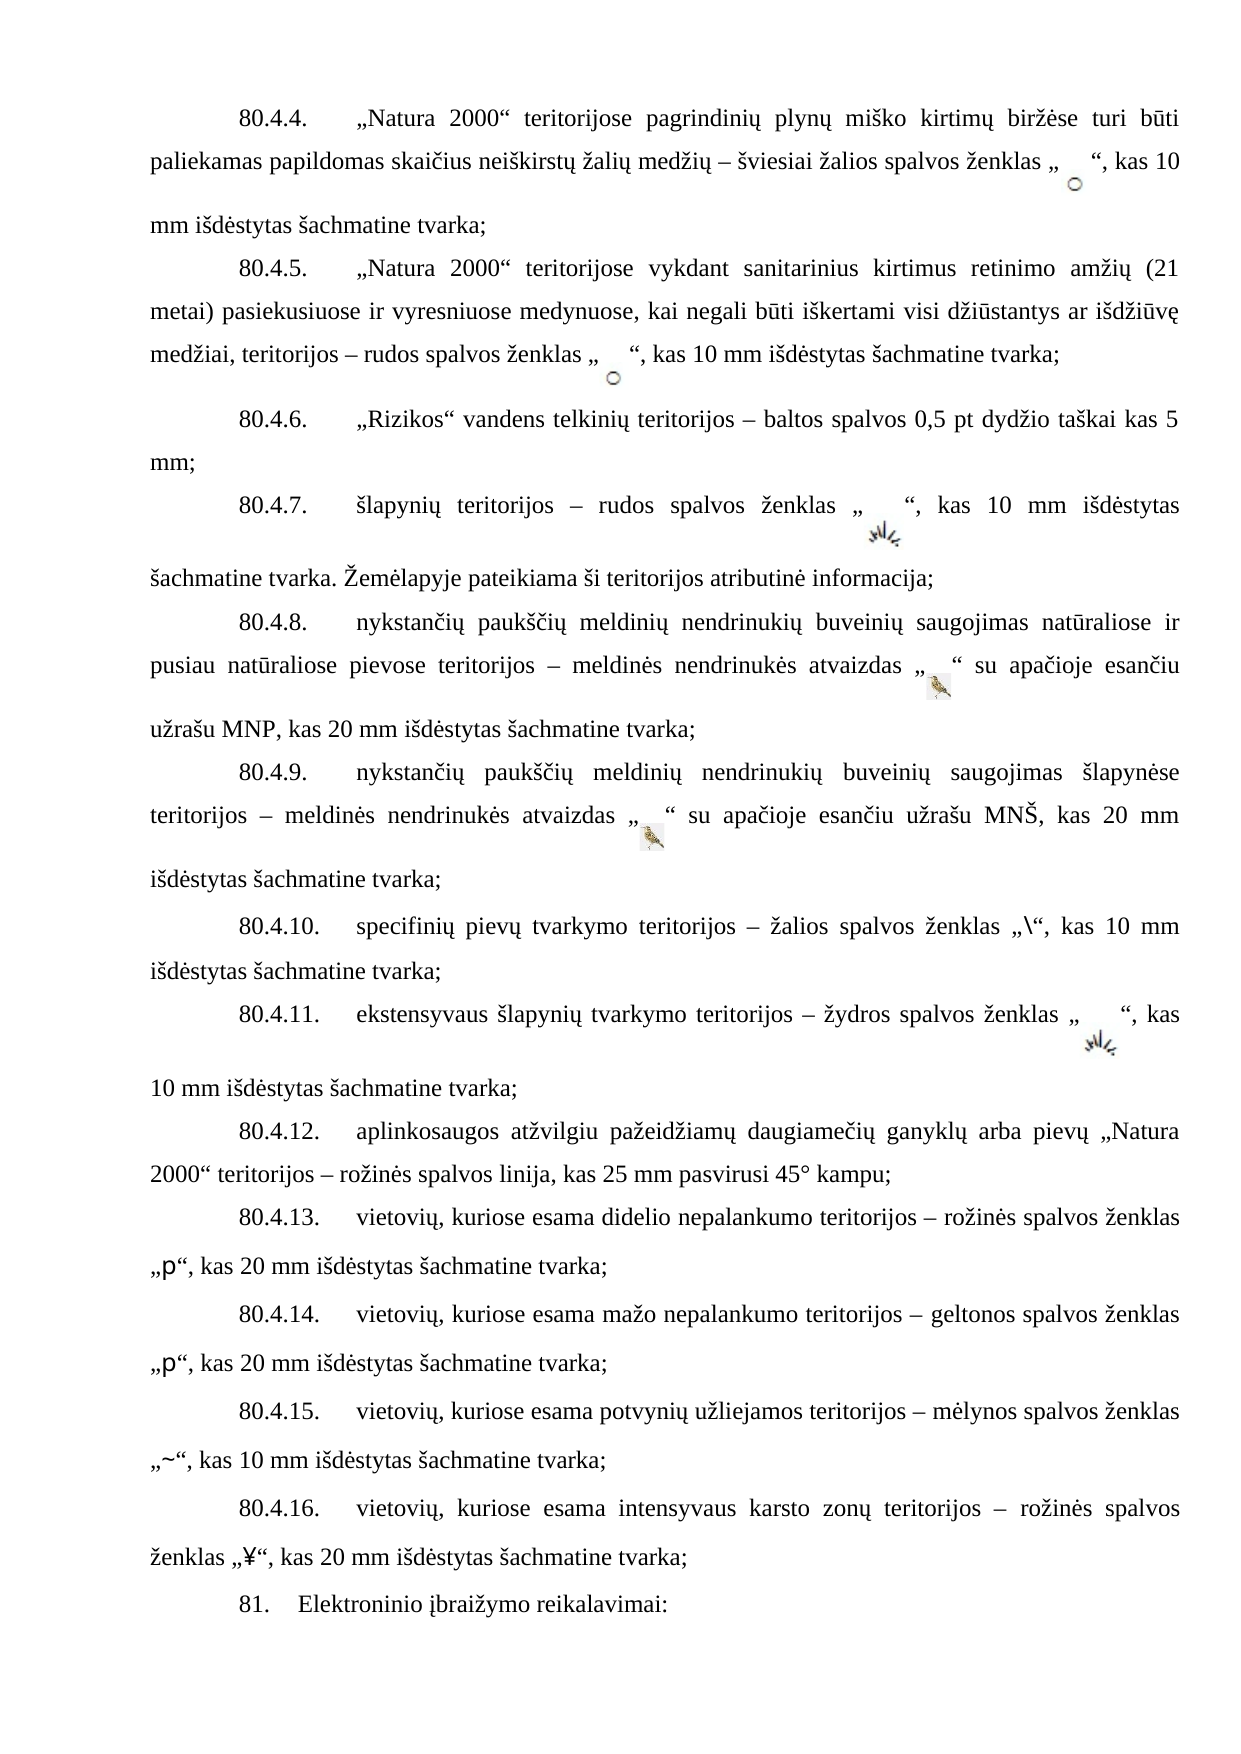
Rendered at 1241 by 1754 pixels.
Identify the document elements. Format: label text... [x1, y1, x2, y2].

text 80.4.16. vietovių, kuriose esama intensyvaus karsto zonų teritorijos – rožinės spalvos ženklas „¥“, kas 20 mm išdėstytas šachmatine tvarka; [150, 1493, 1180, 1572]
text 80.4.12. aplinkosaugos atžvilgiu pažeidžiamų daugiamečių ganyklų arba pievų „Natura 2000“ teritorijos – rožinės spalvos linija, kas 25 mm pasvirusi 45° kampu; [150, 1116, 1180, 1188]
text 80.4.15. vietovių, kuriose esama potvynių užliejamos teritorijos – mėlynos spalvos ženklas „~“, kas 10 mm išdėstytas šachmatine tvarka; [150, 1396, 1180, 1476]
text 80.4.9. nykstančių paukščių meldinių nendrinukių buveinių saugojimas šlapynėse teritorijos – meldinės nendrinukės atvaizdas „“ su apačioje esančiu užrašu MNŠ, kas 20 mm išdėstytas šachmatine tvarka; [150, 757, 1180, 893]
text 80.4.8. nykstančių paukščių meldinių nendrinukių buveinių saugojimas natūraliose ir pusiau natūraliose pievose teritorijos – meldinės nendrinukės atvaizdas „“ su apačioje esančiu užrašu MNP, kas 20 mm išdėstytas šachmatine tvarka; [150, 607, 1180, 743]
text 80.4.7. šlapynių teritorijos – rudos spalvos ženklas „“, kas 10 mm išdėstytas šachmatine tvarka. Žemėlapyje pateikiama ši teritorijos atributinė informacija; [150, 490, 1180, 592]
text 80.4.13. vietovių, kuriose esama didelio nepalankumo teritorijos – rožinės spalvos ženklas „p“, kas 20 mm išdėstytas šachmatine tvarka; [150, 1202, 1180, 1282]
text 80.4.4. „Natura 2000“ teritorijose pagrindinių plynų miško kirtimų biržėse turi būti paliekamas papildomas skaičius neiškirstų žalių medžių – šviesiai žalios spalvos ženklas „“, kas 10 mm išdėstytas šachmatine tvarka; [150, 103, 1180, 239]
text 80.4.10. specifinių pievų tvarkymo teritorijos – žalios spalvos ženklas „\“, kas 10 mm išdėstytas šachmatine tvarka; [150, 908, 1180, 985]
text 80.4.14. vietovių, kuriose esama mažo nepalankumo teritorijos – geltonos spalvos ženklas „p“, kas 20 mm išdėstytas šachmatine tvarka; [150, 1299, 1180, 1379]
text 80.4.11. ekstensyvaus šlapynių tvarkymo teritorijos – žydros spalvos ženklas „“, kas 10 mm išdėstytas šachmatine tvarka; [150, 999, 1180, 1102]
text 81. Elektroninio įbraižymo reikalavimai: [150, 1589, 1180, 1618]
text 80.4.6. „Rizikos“ vandens telkinių teritorijos – baltos spalvos 0,5 pt dydžio taškai kas 5 mm; [150, 404, 1180, 476]
text 80.4.5. „Natura 2000“ teritorijose vykdant sanitarinius kirtimus retinimo amžių (21 metai) pasiekusiuose ir vyresniuose medynuose, kai negali būti iškertami visi džiūstantys ar išdžiūvę medžiai, teritorijos – rudos spalvos ženklas „“, kas 10 mm išdėstytas šachmatine tvarka; [150, 253, 1180, 389]
